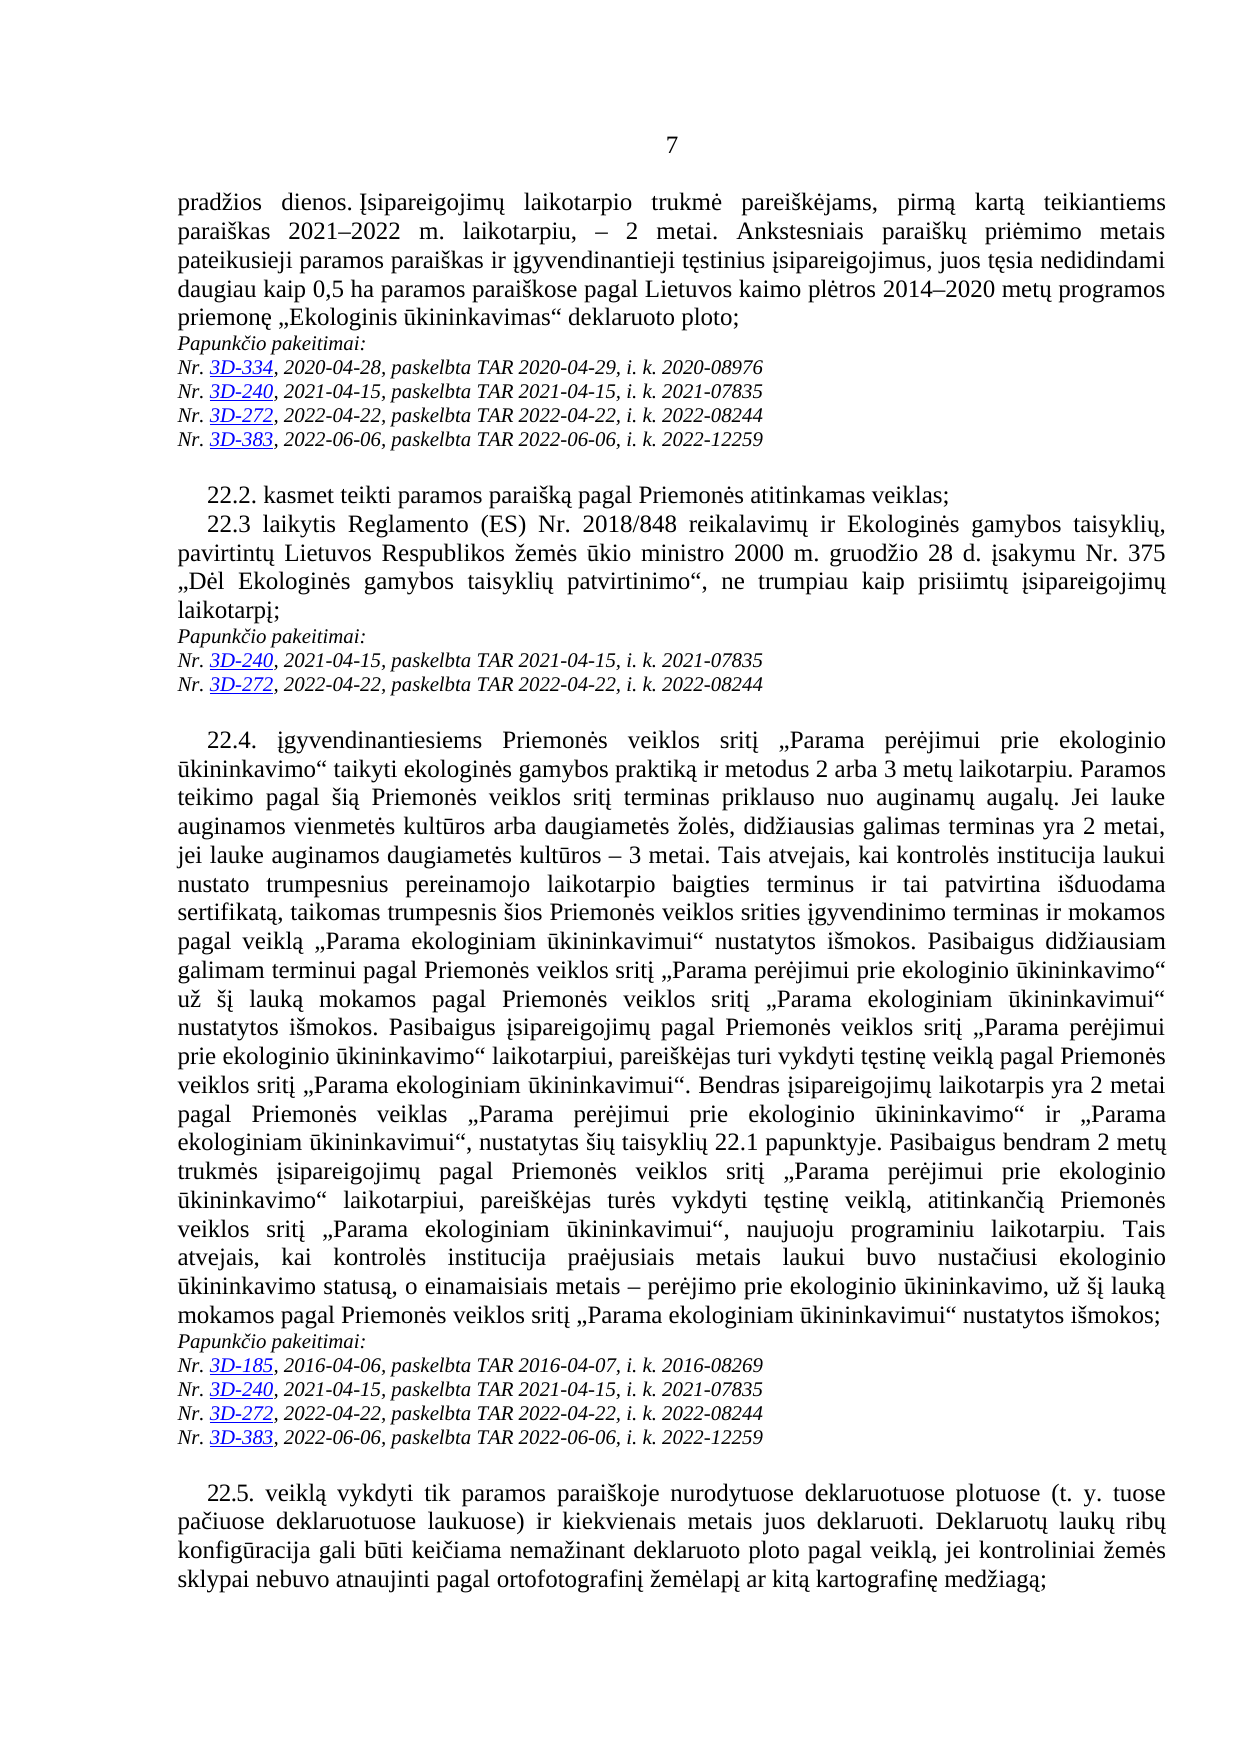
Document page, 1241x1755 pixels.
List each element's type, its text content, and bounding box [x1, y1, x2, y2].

text Nr. 3D-240, 2021-04-15, paskelbta TAR 2021-04-15, i. k. 2021-07835 [177, 1377, 1167, 1401]
text Nr. 3D-334, 2020-04-28, paskelbta TAR 2020-04-29, i. k. 2020-08976 [177, 355, 1167, 379]
text 22.3 laikytis Reglamento (ES) Nr. 2018/848 reikalavimų ir Ekologinės gamybos taisyklių, pavirtintų Lietuvos Respublikos žemės ūkio ministro 2000 m. gruodžio 28 d. įsakymu Nr. 375 „Dėl Ekologinės gamybos taisyklių patvirtinimo“, ne trumpiau kaip prisiimtų įsipareigojimų laikotarpį; [177, 509, 1167, 624]
text Nr. 3D-272, 2022-04-22, paskelbta TAR 2022-04-22, i. k. 2022-08244 [177, 672, 1167, 696]
text Nr. 3D-272, 2022-04-22, paskelbta TAR 2022-04-22, i. k. 2022-08244 [177, 1401, 1167, 1425]
text Nr. 3D-383, 2022-06-06, paskelbta TAR 2022-06-06, i. k. 2022-12259 [177, 427, 1167, 451]
text 22.2. kasmet teikti paramos paraišką pagal Priemonės atitinkamas veiklas; [177, 480, 1167, 509]
text Nr. 3D-383, 2022-06-06, paskelbta TAR 2022-06-06, i. k. 2022-12259 [177, 1425, 1167, 1449]
text Nr. 3D-272, 2022-04-22, paskelbta TAR 2022-04-22, i. k. 2022-08244 [177, 403, 1167, 427]
text 22.5. veiklą vykdyti tik paramos paraiškoje nurodytuose deklaruotuose plotuose (t. y. tuose pačiuose deklaruotuose laukuose) ir kiekvienais metais juos deklaruoti. Deklaruotų laukų ribų konfigūracija gali būti keičiama nemažinant deklaruoto ploto pagal veiklą, jei kontroliniai žemės sklypai nebuvo atnaujinti pagal ortofotografinį žemėlapį ar kitą kartografinę medžiagą; [177, 1478, 1167, 1593]
text Papunkčio pakeitimai: [177, 1329, 1167, 1353]
text Nr. 3D-240, 2021-04-15, paskelbta TAR 2021-04-15, i. k. 2021-07835 [177, 648, 1167, 672]
text 22.4. įgyvendinantiesiems Priemonės veiklos sritį „Parama perėjimui prie ekologinio ūkininkavimo“ taikyti ekologinės gamybos praktiką ir metodus 2 arba 3 metų laikotarpiu. Paramos teikimo pagal šią Priemonės veiklos sritį terminas priklauso nuo auginamų augalų. Jei lauke auginamos vienmetės kultūros arba daugiametės žolės, didžiausias galimas terminas yra 2 metai, jei lauke auginamos daugiametės kultūros – 3 metai. Tais atvejais, kai kontrolės institucija laukui nustato trumpesnius pereinamojo laikotarpio baigties terminus ir tai patvirtina išduodama sertifikatą, taikomas trumpesnis šios Priemonės veiklos srities įgyvendinimo terminas ir mokamos pagal veiklą „Parama ekologiniam ūkininkavimui“ nustatytos išmokos. Pasibaigus didžiausiam galimam terminui pagal Priemonės veiklos sritį „Parama perėjimui prie ekologinio ūkininkavimo“ už šį lauką mokamos pagal Priemonės veiklos sritį „Parama ekologiniam ūkininkavimui“ nustatytos išmokos. Pasibaigus įsipareigojimų pagal Priemonės veiklos sritį „Parama perėjimui prie ekologinio ūkininkavimo“ laikotarpiui, pareiškėjas turi vykdyti tęstinę veiklą pagal Priemonės veiklos sritį „Parama ekologiniam ūkininkavimui“. Bendras įsipareigojimų laikotarpis yra 2 metai pagal Priemonės veiklas „Parama perėjimui prie ekologinio ūkininkavimo“ ir „Parama ekologiniam ūkininkavimui“, nustatytas šių taisyklių 22.1 papunktyje. Pasibaigus bendram 2 metų trukmės įsipareigojimų pagal Priemonės veiklos sritį „Parama perėjimui prie ekologinio ūkininkavimo“ laikotarpiui, pareiškėjas turės vykdyti tęstinę veiklą, atitinkančią Priemonės veiklos sritį „Parama ekologiniam ūkininkavimui“, naujuoju programiniu laikotarpiu. Tais atvejais, kai kontrolės institucija praėjusiais metais laukui buvo nustačiusi ekologinio ūkininkavimo statusą, o einamaisiais metais – perėjimo prie ekologinio ūkininkavimo, už šį lauką mokamos pagal Priemonės veiklos sritį „Parama ekologiniam ūkininkavimui“ nustatytos išmokos; [177, 725, 1167, 1329]
text Papunkčio pakeitimai: [177, 331, 1167, 355]
text Nr. 3D-240, 2021-04-15, paskelbta TAR 2021-04-15, i. k. 2021-07835 [177, 379, 1167, 403]
text Nr. 3D-185, 2016-04-06, paskelbta TAR 2016-04-07, i. k. 2016-08269 [177, 1353, 1167, 1377]
text Papunkčio pakeitimai: [177, 624, 1167, 648]
text pradžios dienos. Įsipareigojimų laikotarpio trukmė pareiškėjams, pirmą kartą teikiantiems paraiškas 2021–2022 m. laikotarpiu, – 2 metai. Ankstesniais paraiškų priėmimo metais pateikusieji paramos paraiškas ir įgyvendinantieji tęstinius įsipareigojimus, juos tęsia nedidindami daugiau kaip 0,5 ha paramos paraiškose pagal Lietuvos kaimo plėtros 2014–2020 metų programos priemonę „Ekologinis ūkininkavimas“ deklaruoto ploto; [177, 187, 1167, 331]
